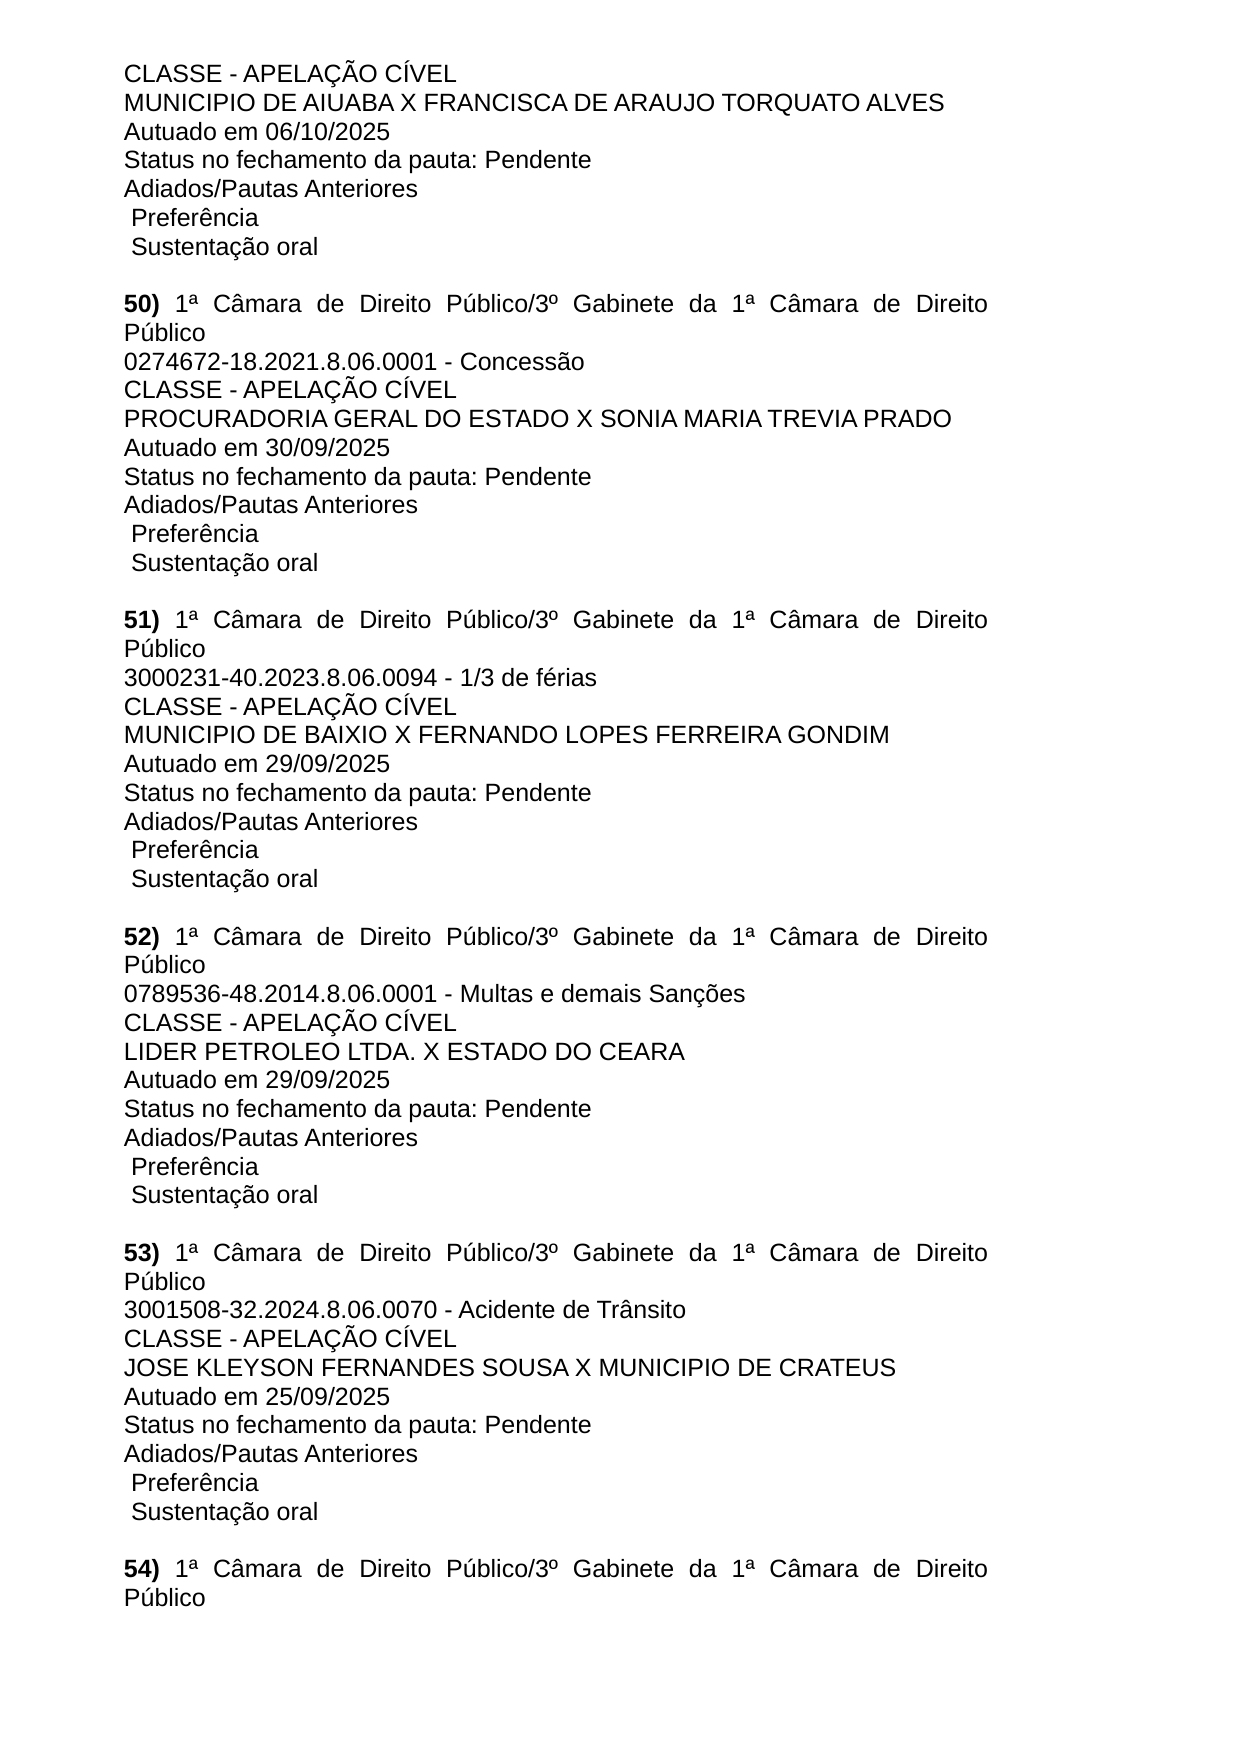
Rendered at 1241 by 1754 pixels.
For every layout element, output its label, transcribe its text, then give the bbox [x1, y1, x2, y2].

text Status no fechamento da pauta: Pendente [124, 1094, 989, 1123]
text CLASSE - APELAÇÃO CÍVEL [124, 1008, 989, 1037]
text Autuado em 25/09/2025 [124, 1382, 989, 1410]
text CLASSE - APELAÇÃO CÍVEL [124, 692, 989, 720]
text CLASSE - APELAÇÃO CÍVEL [124, 59, 989, 88]
text Adiados/Pautas Anteriores [124, 490, 989, 519]
text 54) 1ª Câmara de Direito Público/3º Gabinete da 1ª Câmara de Direito Público [124, 1554, 989, 1612]
text Sustentação oral [124, 864, 989, 893]
text Sustentação oral [124, 1497, 989, 1525]
text Sustentação oral [124, 548, 989, 577]
text Sustentação oral [124, 1180, 989, 1209]
text 52) 1ª Câmara de Direito Público/3º Gabinete da 1ª Câmara de Direito Público [124, 922, 989, 979]
text Autuado em 29/09/2025 [124, 749, 989, 778]
text MUNICIPIO DE AIUABA X FRANCISCA DE ARAUJO TORQUATO ALVES [124, 88, 989, 117]
text Status no fechamento da pauta: Pendente [124, 462, 989, 490]
text 3000231-40.2023.8.06.0094 - 1/3 de férias [124, 663, 989, 692]
text Preferência [124, 835, 989, 864]
text LIDER PETROLEO LTDA. X ESTADO DO CEARA [124, 1037, 989, 1065]
text Autuado em 30/09/2025 [124, 433, 989, 462]
text CLASSE - APELAÇÃO CÍVEL [124, 375, 989, 404]
text Sustentação oral [124, 232, 989, 260]
text PROCURADORIA GERAL DO ESTADO X SONIA MARIA TREVIA PRADO [124, 404, 989, 433]
text Preferência [124, 1468, 989, 1497]
text Status no fechamento da pauta: Pendente [124, 1410, 989, 1439]
text Preferência [124, 519, 989, 548]
text Adiados/Pautas Anteriores [124, 174, 989, 203]
text Preferência [124, 203, 989, 232]
text Status no fechamento da pauta: Pendente [124, 145, 989, 174]
text Autuado em 29/09/2025 [124, 1065, 989, 1094]
text Preferência [124, 1152, 989, 1180]
text Adiados/Pautas Anteriores [124, 807, 989, 835]
text 0789536-48.2014.8.06.0001 - Multas e demais Sanções [124, 979, 989, 1008]
text Autuado em 06/10/2025 [124, 117, 989, 145]
text Adiados/Pautas Anteriores [124, 1439, 989, 1468]
text Status no fechamento da pauta: Pendente [124, 778, 989, 807]
text 3001508-32.2024.8.06.0070 - Acidente de Trânsito [124, 1295, 989, 1324]
text Adiados/Pautas Anteriores [124, 1123, 989, 1152]
text 51) 1ª Câmara de Direito Público/3º Gabinete da 1ª Câmara de Direito Público [124, 605, 989, 663]
text CLASSE - APELAÇÃO CÍVEL [124, 1324, 989, 1353]
text 0274672-18.2021.8.06.0001 - Concessão [124, 347, 989, 375]
text MUNICIPIO DE BAIXIO X FERNANDO LOPES FERREIRA GONDIM [124, 720, 989, 749]
text 50) 1ª Câmara de Direito Público/3º Gabinete da 1ª Câmara de Direito Público [124, 289, 989, 347]
text JOSE KLEYSON FERNANDES SOUSA X MUNICIPIO DE CRATEUS [124, 1353, 989, 1382]
text 53) 1ª Câmara de Direito Público/3º Gabinete da 1ª Câmara de Direito Público [124, 1238, 989, 1295]
